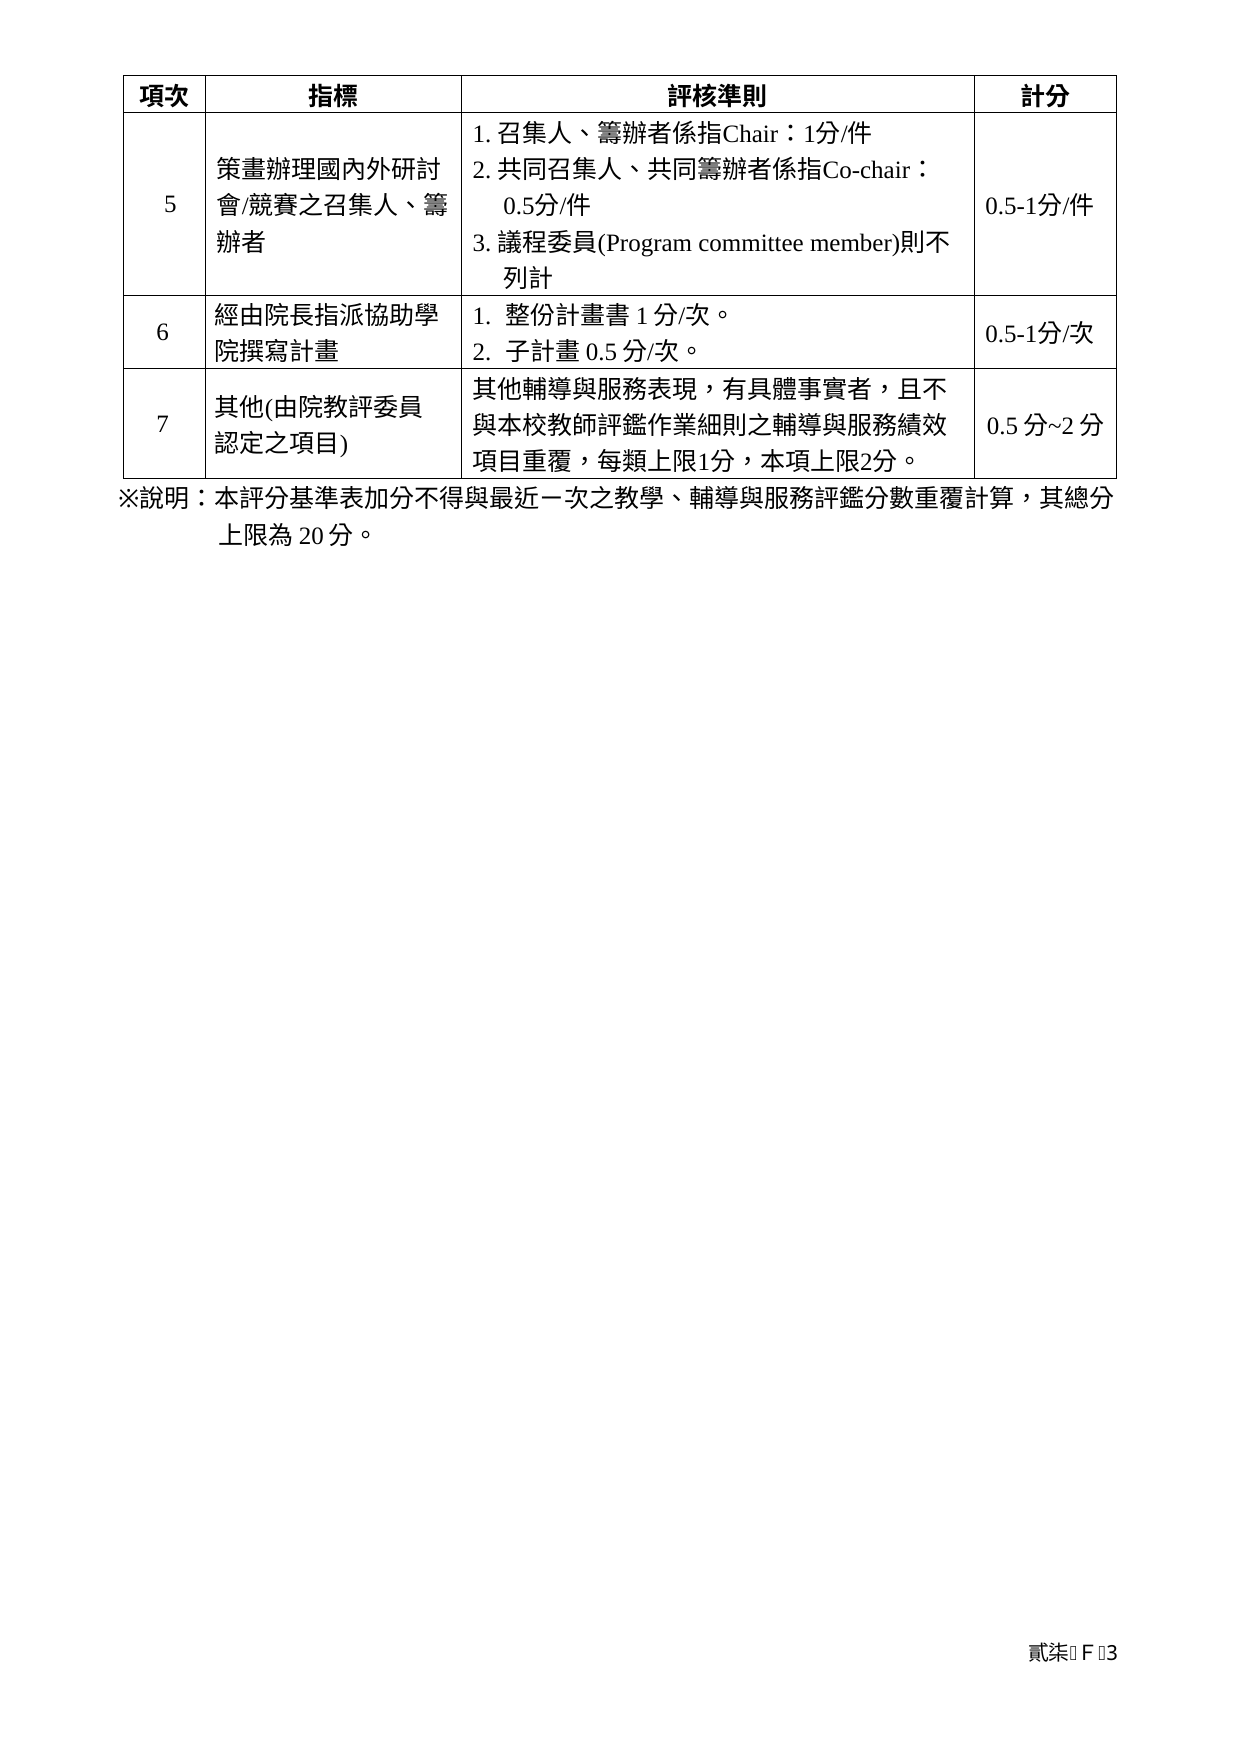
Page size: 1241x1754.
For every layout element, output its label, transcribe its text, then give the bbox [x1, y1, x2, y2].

table_cell 5 [124, 113, 205, 294]
table_cell 0.5分~2分 [975, 369, 1116, 478]
table_cell 其他輔導與服務表現，有具體事實者，且不與本校教師評鑑作業細則之輔導與服務績效項目重覆，每類上限1分，本項上限2分。 [462, 369, 974, 478]
table_cell 0.5-1分/件 [975, 113, 1116, 294]
table_cell 經由院長指派協助學院撰寫計畫 [206, 296, 461, 368]
table_header 指標 [206, 76, 461, 112]
table_cell 0.5-1分/次 [975, 296, 1116, 368]
table_header 計分 [975, 76, 1116, 112]
text ※說明：本評分基準表加分不得與最近ㄧ次之教學、輔導與服務評鑑分數重覆計算，其總分上限為20分。 [118, 479, 1122, 551]
table_cell 6 [124, 296, 205, 368]
table_cell 7 [124, 369, 205, 478]
table_header 評核準則 [462, 76, 974, 112]
table_cell 整份計畫書1分/次。 子計畫0.5分/次。 [462, 296, 974, 368]
table_cell 其他(由院教評委員認定之項目) [206, 369, 461, 478]
table_cell 1. 召集人、籌辦者係指Chair：1分/件 2. 共同召集人、共同籌辦者係指Co-chair：0.5分/件 3. 議程委員(Program committee member)則不列計 [462, 113, 974, 294]
table_header 項次 [124, 76, 205, 112]
table_cell 策畫辦理國內外研討 會/競賽之召集人、籌 辦者 [206, 113, 461, 294]
